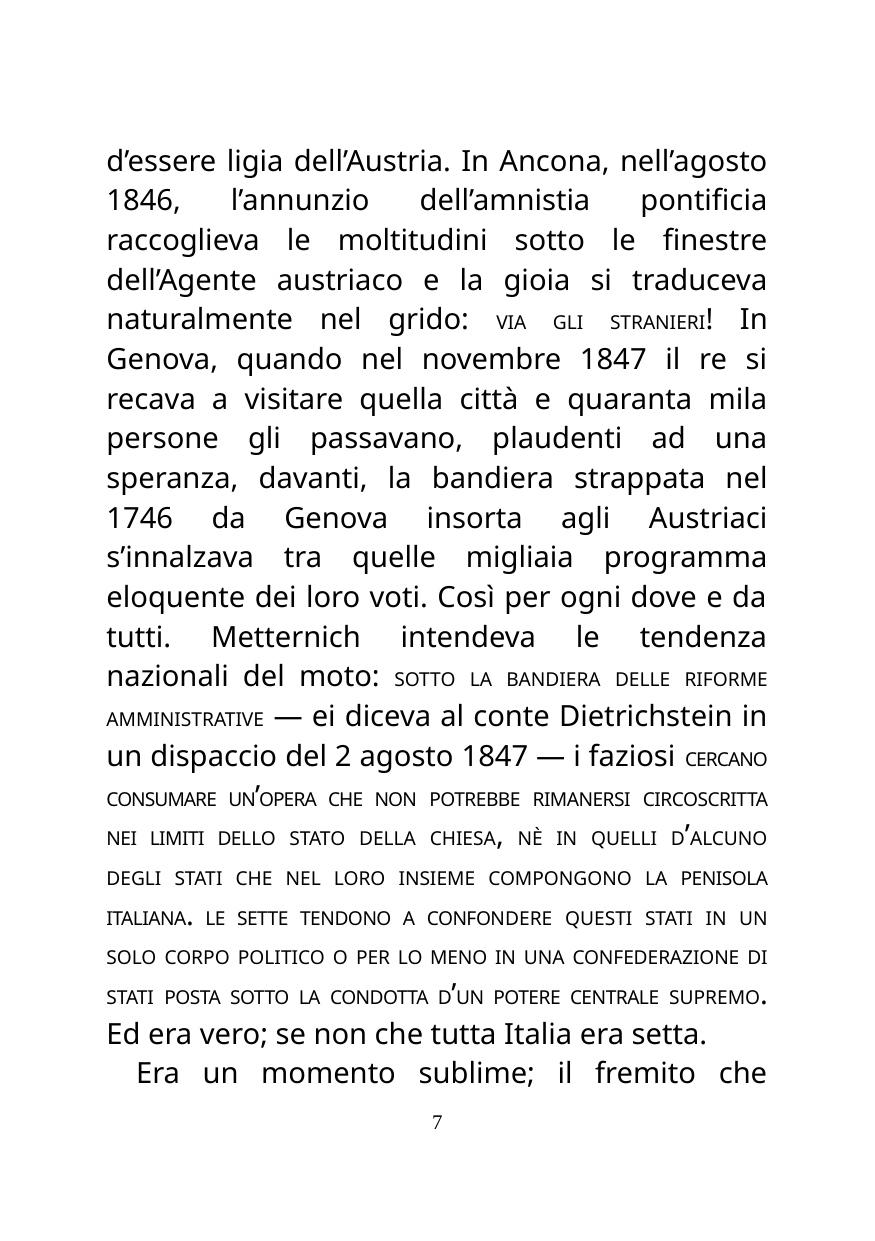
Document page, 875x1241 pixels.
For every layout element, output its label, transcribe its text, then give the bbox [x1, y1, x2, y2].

text d’essere ligia dell’Austria. In Ancona, nell’agosto 1846, l’annunzio dell’amnistia pontificia raccoglieva le moltitudini sotto le finestre dell’Agente austriaco e la gioia si traduceva naturalmente nel grido: via gli stranieri! In Genova, quando nel novembre 1847 il re si recava a visitare quella città e quaranta mila persone gli passavano, plaudenti ad una speranza, davanti, la bandiera strappata nel 1746 da Genova insorta agli Austriaci s’innalzava tra quelle migliaia programma eloquente dei loro voti. Così per ogni dove e da tutti. Metternich intendeva le tendenza nazionali del moto: sotto la bandiera delle riforme amministrative — ei diceva al conte Dietrichstein in un dispaccio del 2 agosto 1847 — i faziosi cercano consumare un’opera che non potrebbe rimanersi circoscritta nei limiti dello stato della chiesa, nè in quelli d’alcuno degli stati che nel loro insieme compongono la penisola italiana. le sette tendono a confondere questi stati in un solo corpo politico o per lo meno in una confederazione di stati posta sotto la condotta d’un potere centrale supremo. Ed era vero; se non che tutta Italia era setta. [106, 140, 768, 1053]
text Era un momento sublime; il fremito che [106, 1053, 768, 1092]
